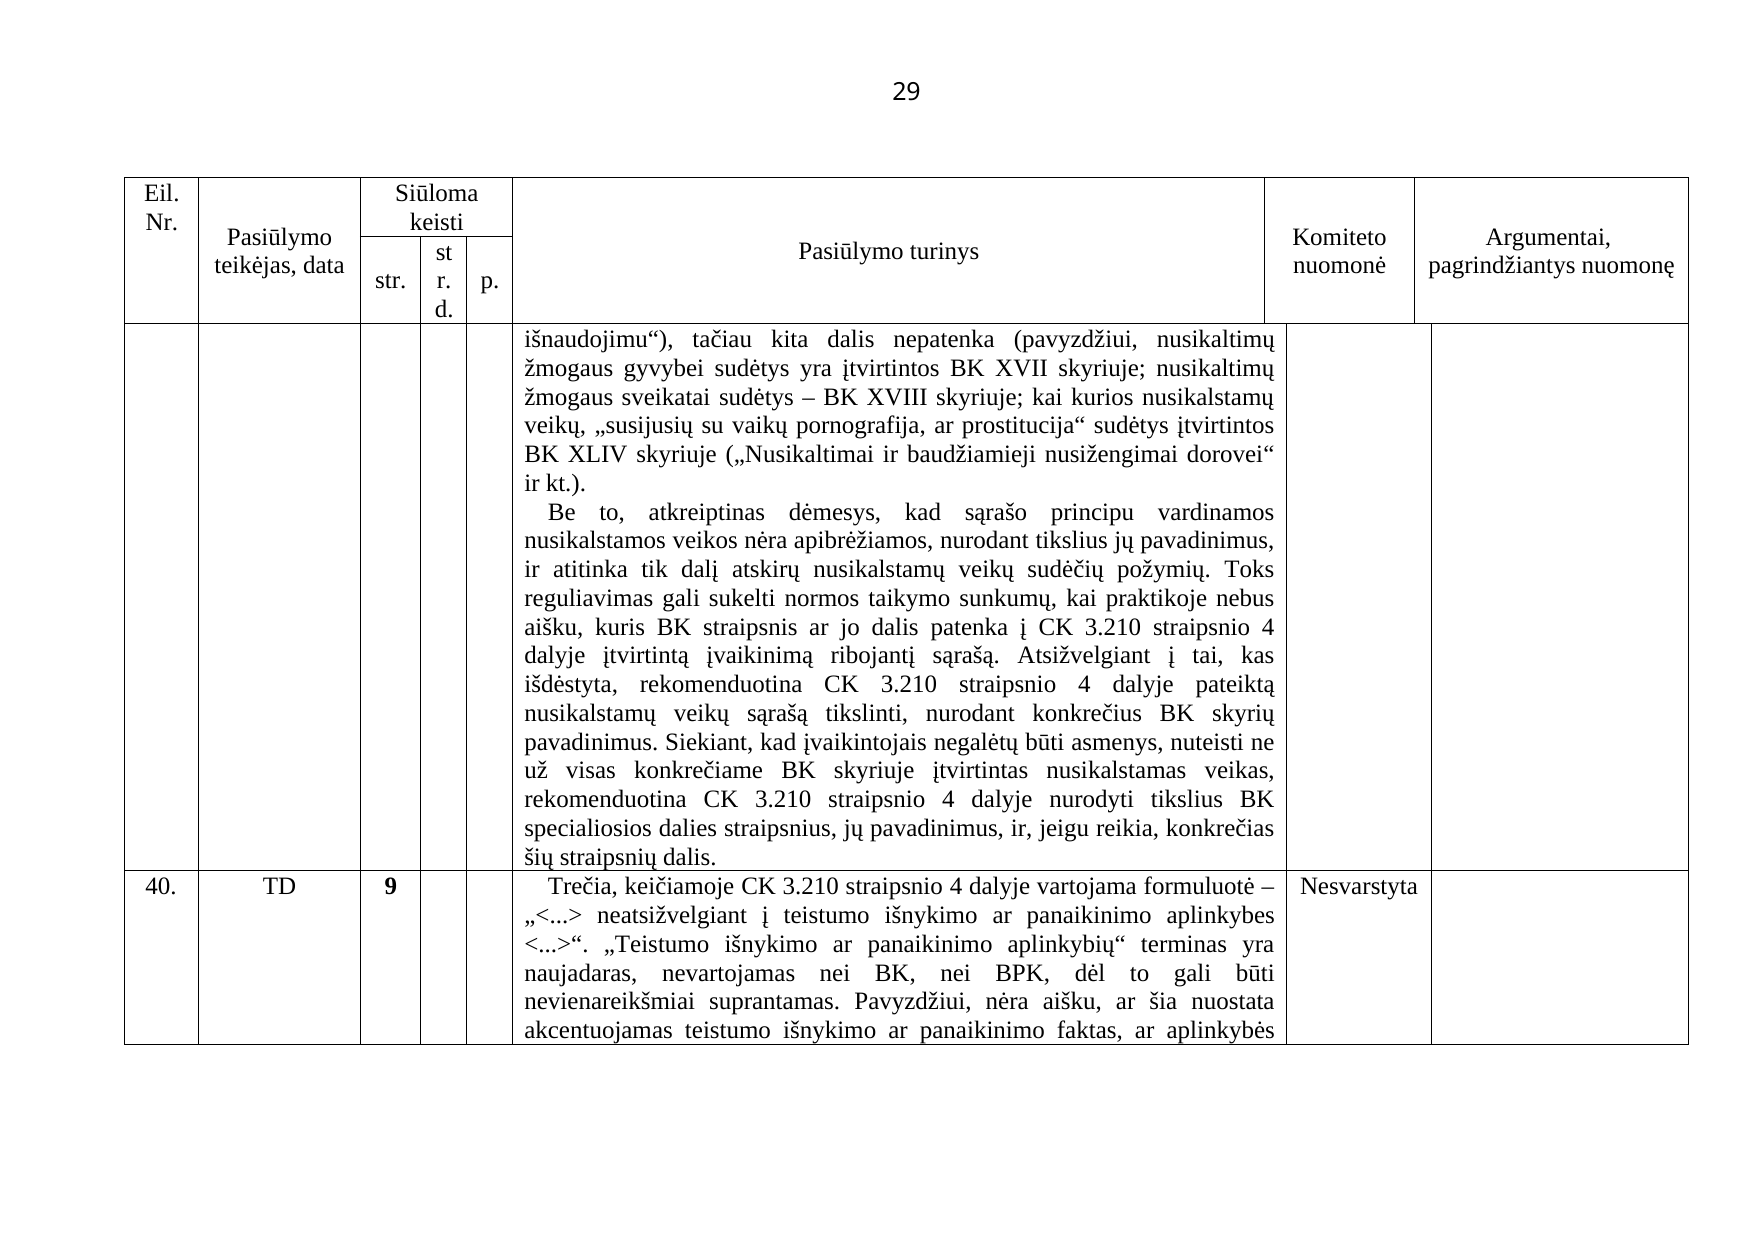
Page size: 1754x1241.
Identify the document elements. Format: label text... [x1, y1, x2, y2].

table_cell [125, 871, 198, 1044]
table_cell 9 [361, 871, 420, 1044]
table_header Siūloma keisti [361, 178, 512, 236]
table_cell [1432, 324, 1688, 870]
table_cell str. [361, 237, 420, 323]
table_cell [125, 324, 198, 870]
table_header Komiteto nuomonė [1265, 178, 1414, 323]
table_cell [1432, 871, 1688, 1044]
table_cell [199, 324, 360, 870]
table_cell str. d. [421, 237, 466, 323]
table_cell Nesvarstyta [1287, 871, 1431, 1044]
table_cell [421, 324, 466, 870]
table_cell Trečia, keičiamoje CK 3.210 straipsnio 4 dalyje vartojama formuluotė – „<...> neatsižvelgiant į teistumo išnykimo ar panaikinimo aplinkybes <...>“. „Teistumo išnykimo ar panaikinimo aplinkybių“ terminas yra naujadaras, nevartojamas nei BK, nei BPK, dėl to gali būti nevienareikšmiai suprantamas. Pavyzdžiui, nėra aišku, ar šia nuostata akcentuojamas teistumo išnykimo ar panaikinimo faktas, ar aplinkybės [513, 871, 1286, 1044]
table_cell TD [199, 871, 360, 1044]
table_header Eil. Nr. [125, 178, 198, 323]
table_cell [1287, 324, 1431, 870]
table_cell p. [467, 237, 512, 323]
table_header Argumentai, pagrindžiantys nuomonę [1415, 178, 1688, 323]
table_cell [361, 324, 420, 870]
table_cell [421, 871, 466, 1044]
table_header Pasiūlymo teikėjas, data [199, 178, 360, 323]
table_cell [467, 871, 512, 1044]
table_cell išnaudojimu“), tačiau kita dalis nepatenka (pavyzdžiui, nusikaltimų žmogaus gyvybei sudėtys yra įtvirtintos BK XVII skyriuje; nusikaltimų žmogaus sveikatai sudėtys – BK XVIII skyriuje; kai kurios nusikalstamų veikų, „susijusių su vaikų pornografija, ar prostitucija“ sudėtys įtvirtintos BK XLIV skyriuje („Nusikaltimai ir baudžiamieji nusižengimai dorovei“ ir kt.). Be to, atkreiptinas dėmesys, kad sąrašo principu vardinamos nusikalstamos veikos nėra apibrėžiamos, nurodant tikslius jų pavadinimus, ir atitinka tik dalį atskirų nusikalstamų veikų sudėčių požymių. Toks reguliavimas gali sukelti normos taikymo sunkumų, kai praktikoje nebus aišku, kuris BK straipsnis ar jo dalis patenka į CK 3.210 straipsnio 4 dalyje įtvirtintą įvaikinimą ribojantį sąrašą. Atsižvelgiant į tai, kas išdėstyta, rekomenduotina CK 3.210 straipsnio 4 dalyje pateiktą nusikalstamų veikų sąrašą tikslinti, nurodant konkrečius BK skyrių pavadinimus. Siekiant, kad įvaikintojais negalėtų būti asmenys, nuteisti ne už visas konkrečiame BK skyriuje įtvirtintas nusikalstamas veikas, rekomenduotina CK 3.210 straipsnio 4 dalyje nurodyti tikslius BK specialiosios dalies straipsnius, jų pavadinimus, ir, jeigu reikia, konkrečias šių straipsnių dalis. [513, 324, 1286, 870]
table_cell [467, 324, 512, 870]
table_header Pasiūlymo turinys [513, 178, 1264, 323]
